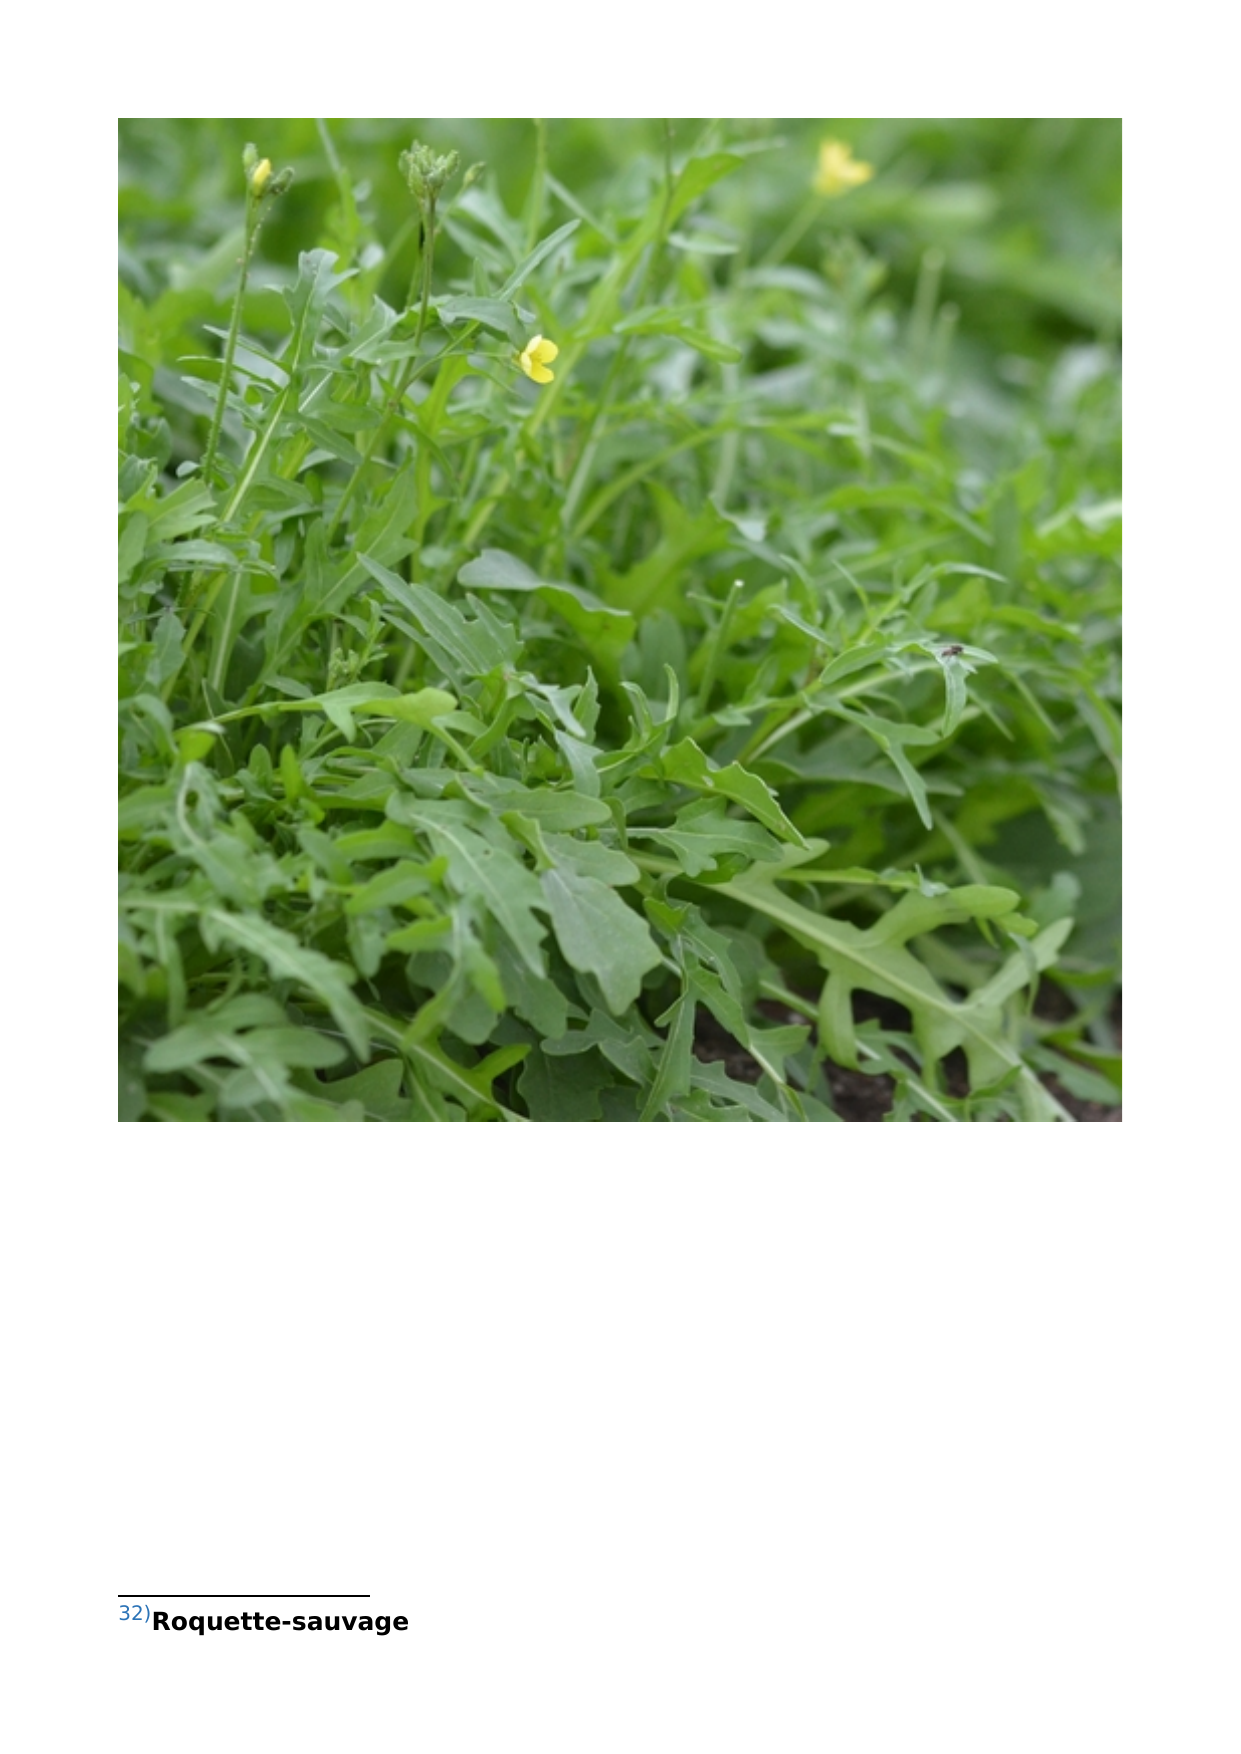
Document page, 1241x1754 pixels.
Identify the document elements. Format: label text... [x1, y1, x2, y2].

text Roquette-sauvage [118, 1602, 1122, 1636]
picture [118, 118, 1123, 1122]
